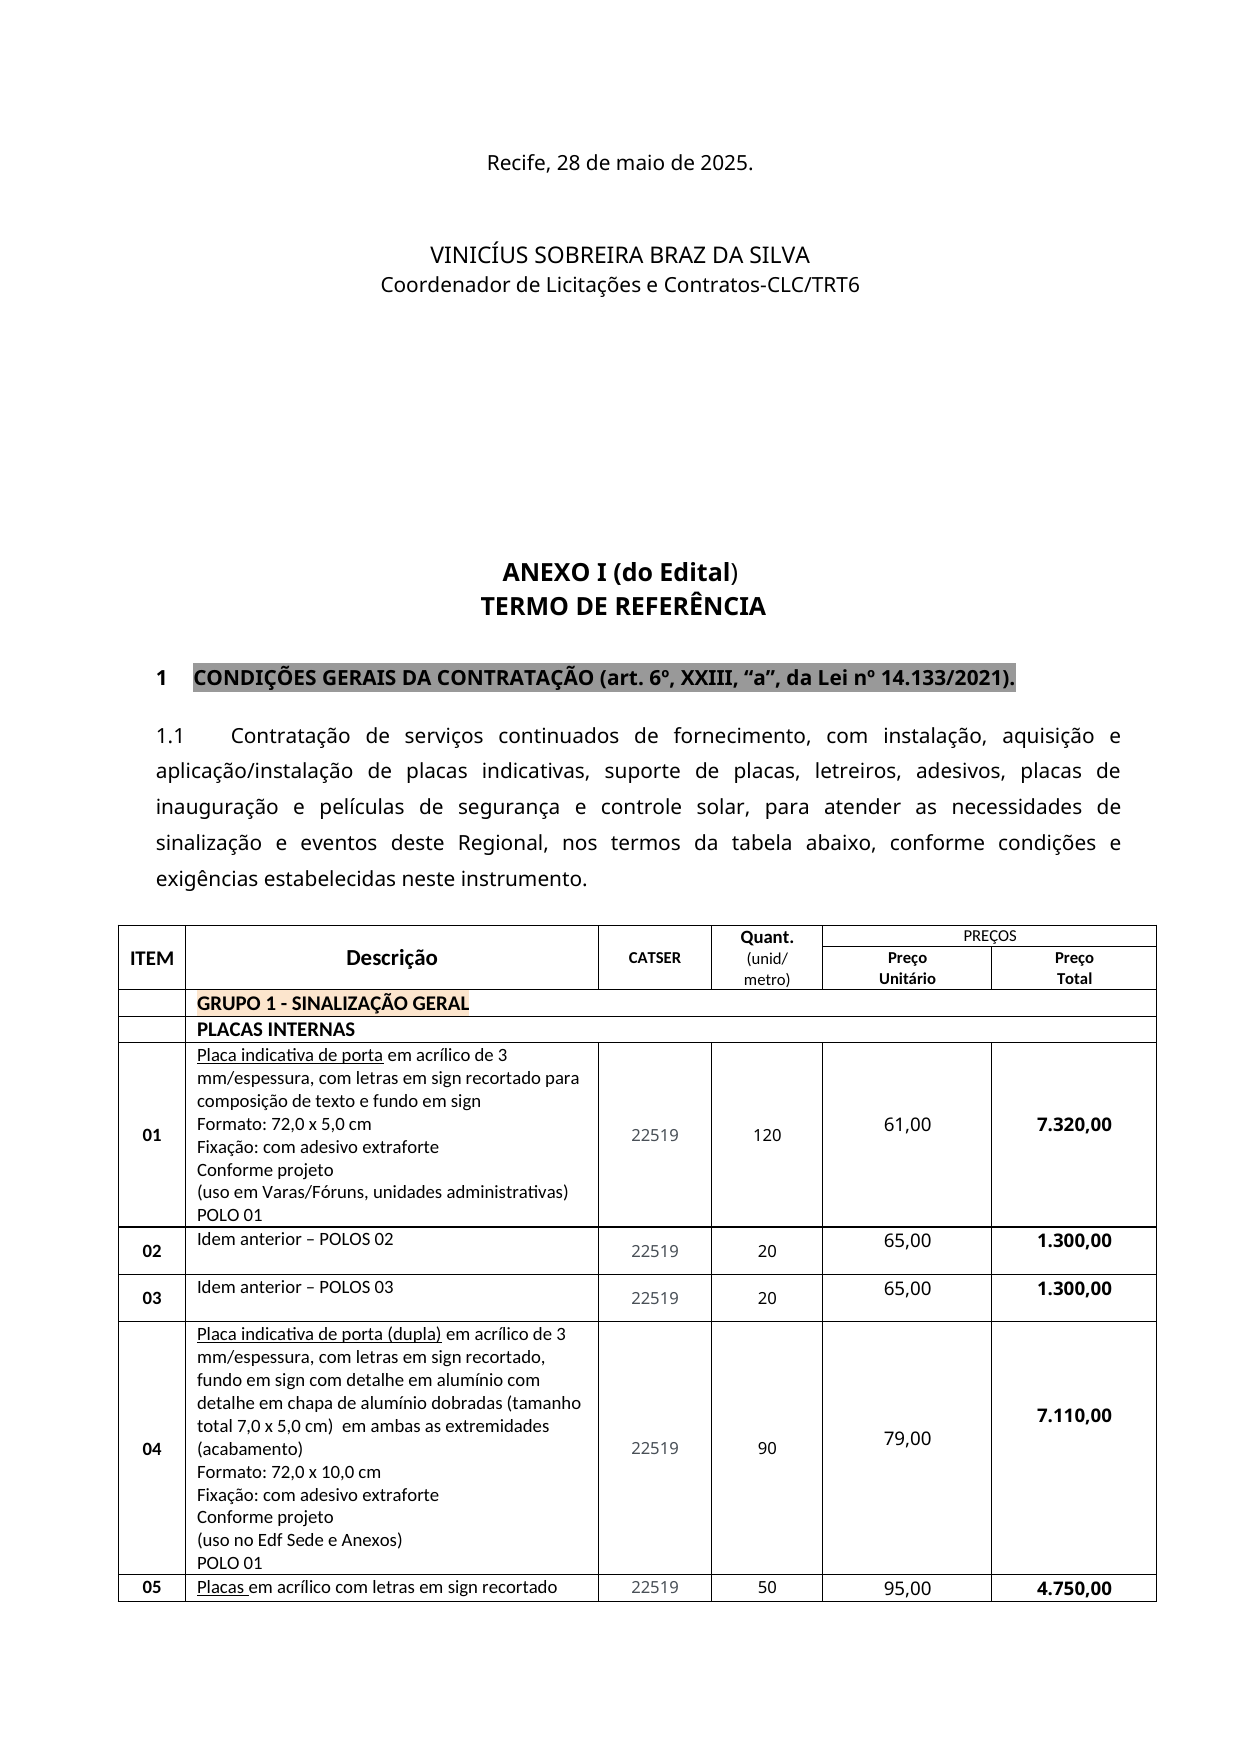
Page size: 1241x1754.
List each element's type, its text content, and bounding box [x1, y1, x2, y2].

table_cell [119, 1017, 185, 1042]
text ANEXO I (do Edital) [118, 554, 1122, 588]
text Coordenador de Licitações e Contratos-CLC/TRT6 [118, 270, 1122, 298]
table_cell 03 [119, 1275, 185, 1321]
table_cell Preço Total [992, 947, 1156, 989]
table_cell Placas em acrílico com letras em sign recortado [186, 1575, 598, 1601]
table_cell 1.300,00 [992, 1228, 1156, 1274]
table_header CATSER [599, 926, 711, 989]
table_cell Placa indicativa de porta em acrílico de 3 mm/espessura, com letras em sign recortado para composição de texto e fundo em sign Formato: 72,0 x 5,0 cm Fixação: com adesivo extraforte Conforme projeto (uso em Varas/Fóruns, unidades administrativas) POLO 01 [186, 1043, 598, 1226]
text Recife, 28 de maio de 2025. [118, 148, 1122, 176]
text TERMO DE REFERÊNCIA [118, 588, 1122, 622]
table_cell 20 [712, 1228, 822, 1274]
table_header ITEM [119, 926, 185, 989]
table_cell 22519 [599, 1275, 711, 1321]
table_cell Preço Unitário [823, 947, 991, 989]
table_cell Idem anterior – POLOS 03 [186, 1275, 598, 1321]
text VINICÍUS SOBREIRA BRAZ DA SILVA [118, 239, 1122, 270]
table_cell 20 [712, 1275, 822, 1321]
table_cell PLACAS INTERNAS [186, 1017, 1156, 1042]
table_cell 05 [119, 1575, 185, 1601]
table_cell 04 [119, 1322, 185, 1574]
table_cell Placa indicativa de porta (dupla) em acrílico de 3 mm/espessura, com letras em sign recortado, fundo em sign com detalhe em alumínio com detalhe em chapa de alumínio dobradas (tamanho total 7,0 x 5,0 cm) em ambas as extremidades (acabamento) Formato: 72,0 x 10,0 cm Fixação: com adesivo extraforte Conforme projeto (uso no Edf Sede e Anexos) POLO 01 [186, 1322, 598, 1574]
table_cell 7.110,00 [992, 1322, 1156, 1574]
table_cell 65,00 [823, 1275, 991, 1321]
table_cell 22519 [599, 1228, 711, 1274]
table_header PREÇOS [823, 926, 1156, 946]
table_cell 79,00 [823, 1322, 991, 1574]
table_cell GRUPO 1 - SINALIZAÇÃO GERAL [186, 990, 1156, 1016]
table_cell Idem anterior – POLOS 02 [186, 1228, 598, 1274]
list CONDIÇÕES GERAIS DA CONTRATAÇÃO (art. 6º, XXIII, “a”, da Lei nº 14.133/2021). [156, 663, 1122, 692]
list Contratação de serviços continuados de fornecimento, com instalação, aquisição e aplicação/instalação de placas indicativas, suporte de placas, letreiros, adesivos, placas de inauguração e películas de segurança e controle solar, para atender as necessidades de sinalização e eventos deste Regional, nos termos da tabela abaixo, conforme condições e exigências estabelecidas neste instrumento. [156, 721, 1122, 892]
table_cell 95,00 [823, 1575, 991, 1601]
table_cell 65,00 [823, 1228, 991, 1274]
table_cell 01 [119, 1043, 185, 1226]
table_cell 7.320,00 [992, 1043, 1156, 1226]
table_cell 61,00 [823, 1043, 991, 1226]
table_cell 22519 [599, 1043, 711, 1226]
table_cell 22519 [599, 1322, 711, 1574]
table_cell 4.750,00 [992, 1575, 1156, 1601]
table_header Quant. (unid/ metro) [712, 926, 822, 989]
table_cell 120 [712, 1043, 822, 1226]
table_cell 50 [712, 1575, 822, 1601]
table_cell 02 [119, 1228, 185, 1274]
table_header Descrição [186, 926, 598, 989]
table_cell 22519 [599, 1575, 711, 1601]
table_cell 90 [712, 1322, 822, 1574]
table_cell 1.300,00 [992, 1275, 1156, 1321]
table_cell [119, 990, 185, 1016]
